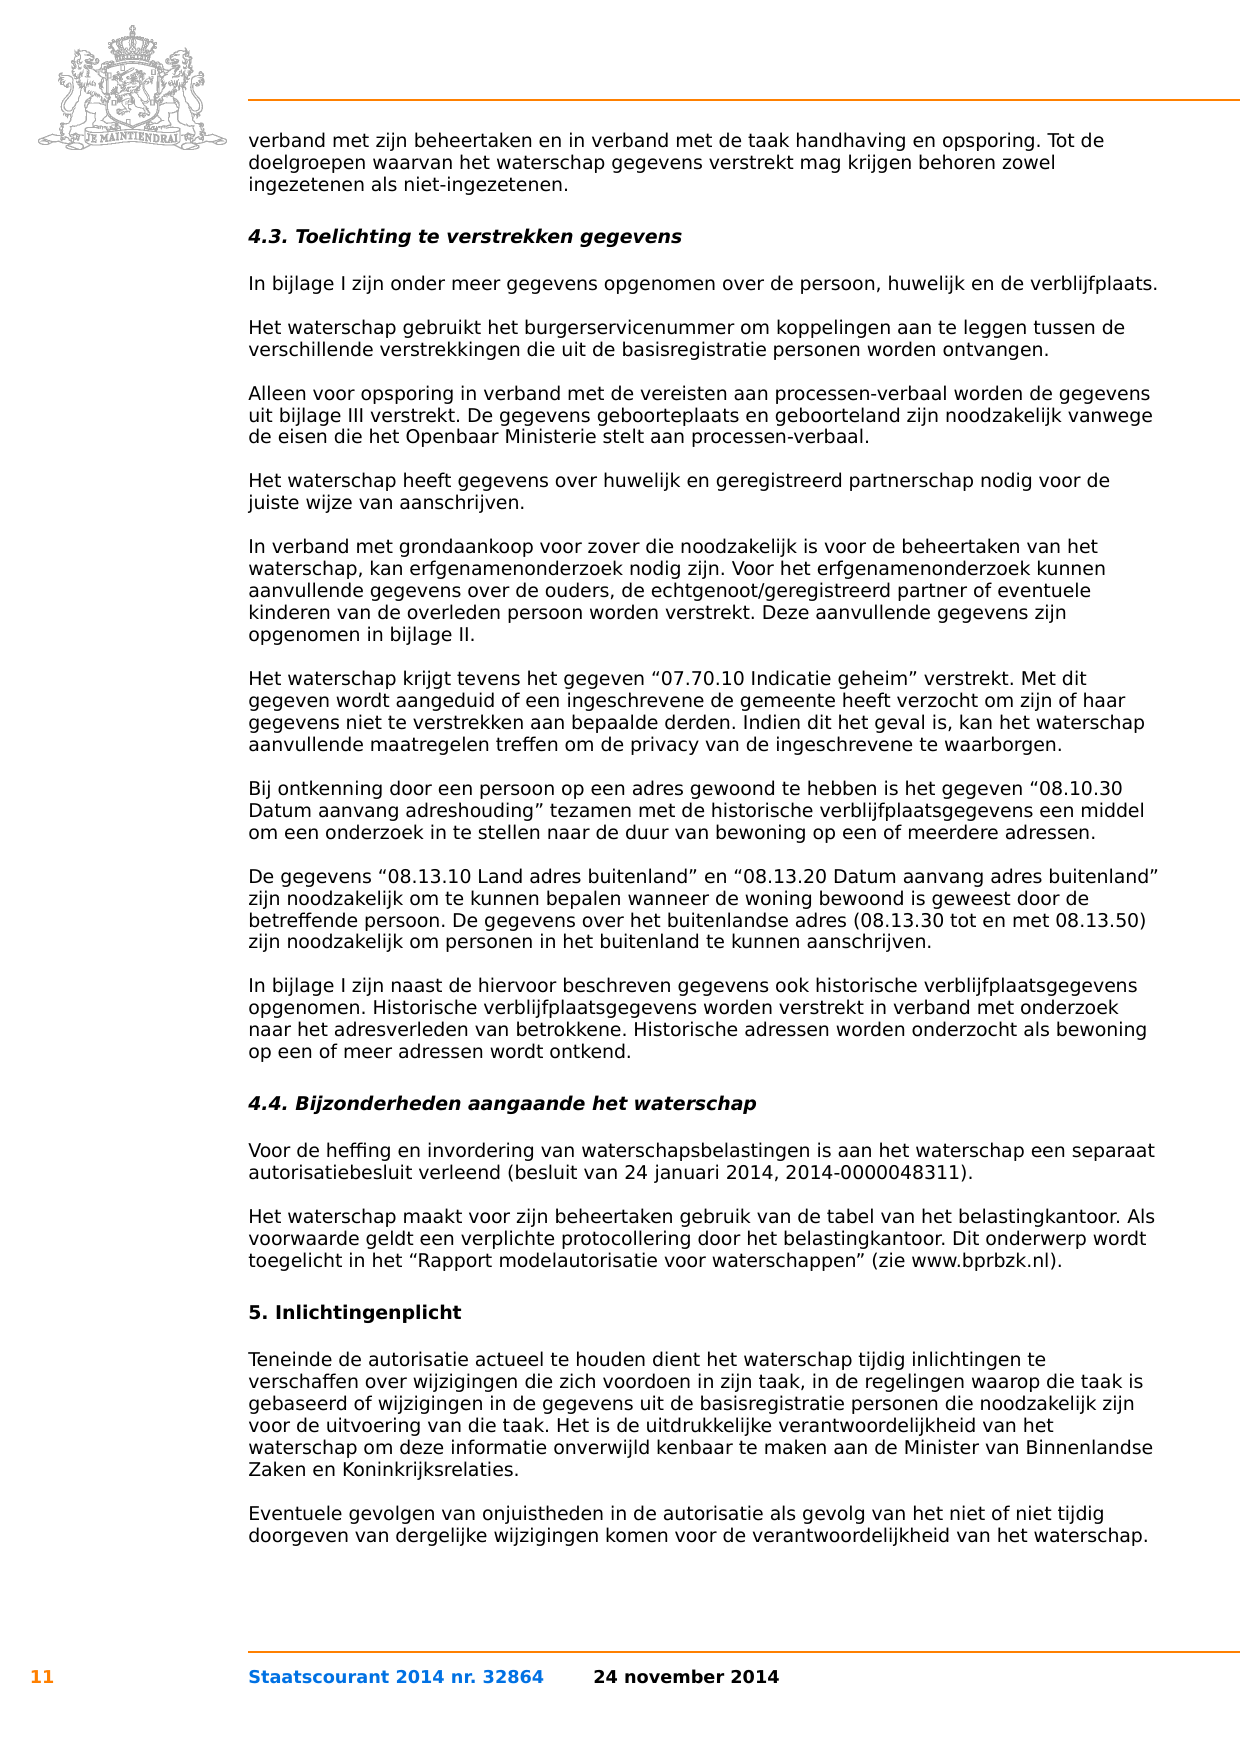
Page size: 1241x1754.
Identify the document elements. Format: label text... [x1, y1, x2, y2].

subtitle 5. Inlichtingenplicht [248, 1302, 1163, 1324]
picture [38, 25, 227, 150]
text Het waterschap maakt voor zijn beheertaken gebruik van de tabel van het belastingkantoor. Als voorwaarde geldt een verplichte protocollering door het belastingkantoor. Dit onderwerp wordt toegelicht in het “Rapport modelautorisatie voor waterschappen” (zie www.bprbzk.nl). [248, 1206, 1163, 1272]
text Het waterschap gebruikt het burgerservicenummer om koppelingen aan te leggen tussen de verschillende verstrekkingen die uit de basisregistratie personen worden ontvangen. [248, 317, 1163, 361]
text Teneinde de autorisatie actueel te houden dient het waterschap tijdig inlichtingen te verschaffen over wijzigingen die zich voordoen in zijn taak, in de regelingen waarop die taak is gebaseerd of wijzigingen in de gegevens uit de basisregistratie personen die noodzakelijk zijn voor de uitvoering van die taak. Het is de uitdrukkelijke verantwoordelijkheid van het waterschap om deze informatie onverwijld kenbaar te maken aan de Minister van Binnenlandse Zaken en Koninkrijksrelaties. [248, 1349, 1163, 1481]
text In bijlage I zijn naast de hiervoor beschreven gegevens ook historische verblijfplaatsgegevens opgenomen. Historische verblijfplaatsgegevens worden verstrekt in verband met onderzoek naar het adresverleden van betrokkene. Historische adressen worden onderzocht als bewoning op een of meer adressen wordt ontkend. [248, 975, 1163, 1063]
subtitle 4.4. Bijzonderheden aangaande het waterschap [248, 1093, 1163, 1115]
text Alleen voor opsporing in verband met de vereisten aan processen-verbaal worden de gegevens uit bijlage III verstrekt. De gegevens geboorteplaats en geboorteland zijn noodzakelijk vanwege de eisen die het Openbaar Ministerie stelt aan processen-verbaal. [248, 382, 1163, 448]
text Het waterschap krijgt tevens het gegeven “07.70.10 Indicatie geheim” verstrekt. Met dit gegeven wordt aangeduid of een ingeschrevene de gemeente heeft verzocht om zijn of haar gegevens niet te verstrekken aan bepaalde derden. Indien dit het geval is, kan het waterschap aanvullende maatregelen treffen om de privacy van de ingeschrevene te waarborgen. [248, 668, 1163, 756]
text In verband met grondaankoop voor zover die noodzakelijk is voor de beheertaken van het waterschap, kan erfgenamenonderzoek nodig zijn. Voor het erfgenamenonderzoek kunnen aanvullende gegevens over de ouders, de echtgenoot/geregistreerd partner of eventuele kinderen van de overleden persoon worden verstrekt. Deze aanvullende gegevens zijn opgenomen in bijlage II. [248, 536, 1163, 646]
subtitle 4.3. Toelichting te verstrekken gegevens [248, 226, 1163, 248]
text De gegevens “08.13.10 Land adres buitenland” en “08.13.20 Datum aanvang adres buitenland” zijn noodzakelijk om te kunnen bepalen wanneer de woning bewoond is geweest door de betreffende persoon. De gegevens over het buitenlandse adres (08.13.30 tot en met 08.13.50) zijn noodzakelijk om personen in het buitenland te kunnen aanschrijven. [248, 866, 1163, 953]
text Het waterschap heeft gegevens over huwelijk en geregistreerd partnerschap nodig voor de juiste wijze van aanschrijven. [248, 470, 1163, 514]
text In bijlage I zijn onder meer gegevens opgenomen over de persoon, huwelijk en de verblijfplaats. [248, 273, 1163, 295]
text Eventuele gevolgen van onjuistheden in de autorisatie als gevolg van het niet of niet tijdig doorgeven van dergelijke wijzigingen komen voor de verantwoordelijkheid van het waterschap. [248, 1503, 1163, 1547]
text Voor de heffing en invordering van waterschapsbelastingen is aan het waterschap een separaat autorisatiebesluit verleend (besluit van 24 januari 2014, 2014-0000048311). [248, 1140, 1163, 1184]
text verband met zijn beheertaken en in verband met de taak handhaving en opsporing. Tot de doelgroepen waarvan het waterschap gegevens verstrekt mag krijgen behoren zowel ingezetenen als niet-ingezetenen. [248, 130, 1163, 196]
text Bij ontkenning door een persoon op een adres gewoond te hebben is het gegeven “08.10.30 Datum aanvang adreshouding” tezamen met de historische verblijfplaatsgegevens een middel om een onderzoek in te stellen naar de duur van bewoning op een of meerdere adressen. [248, 778, 1163, 844]
